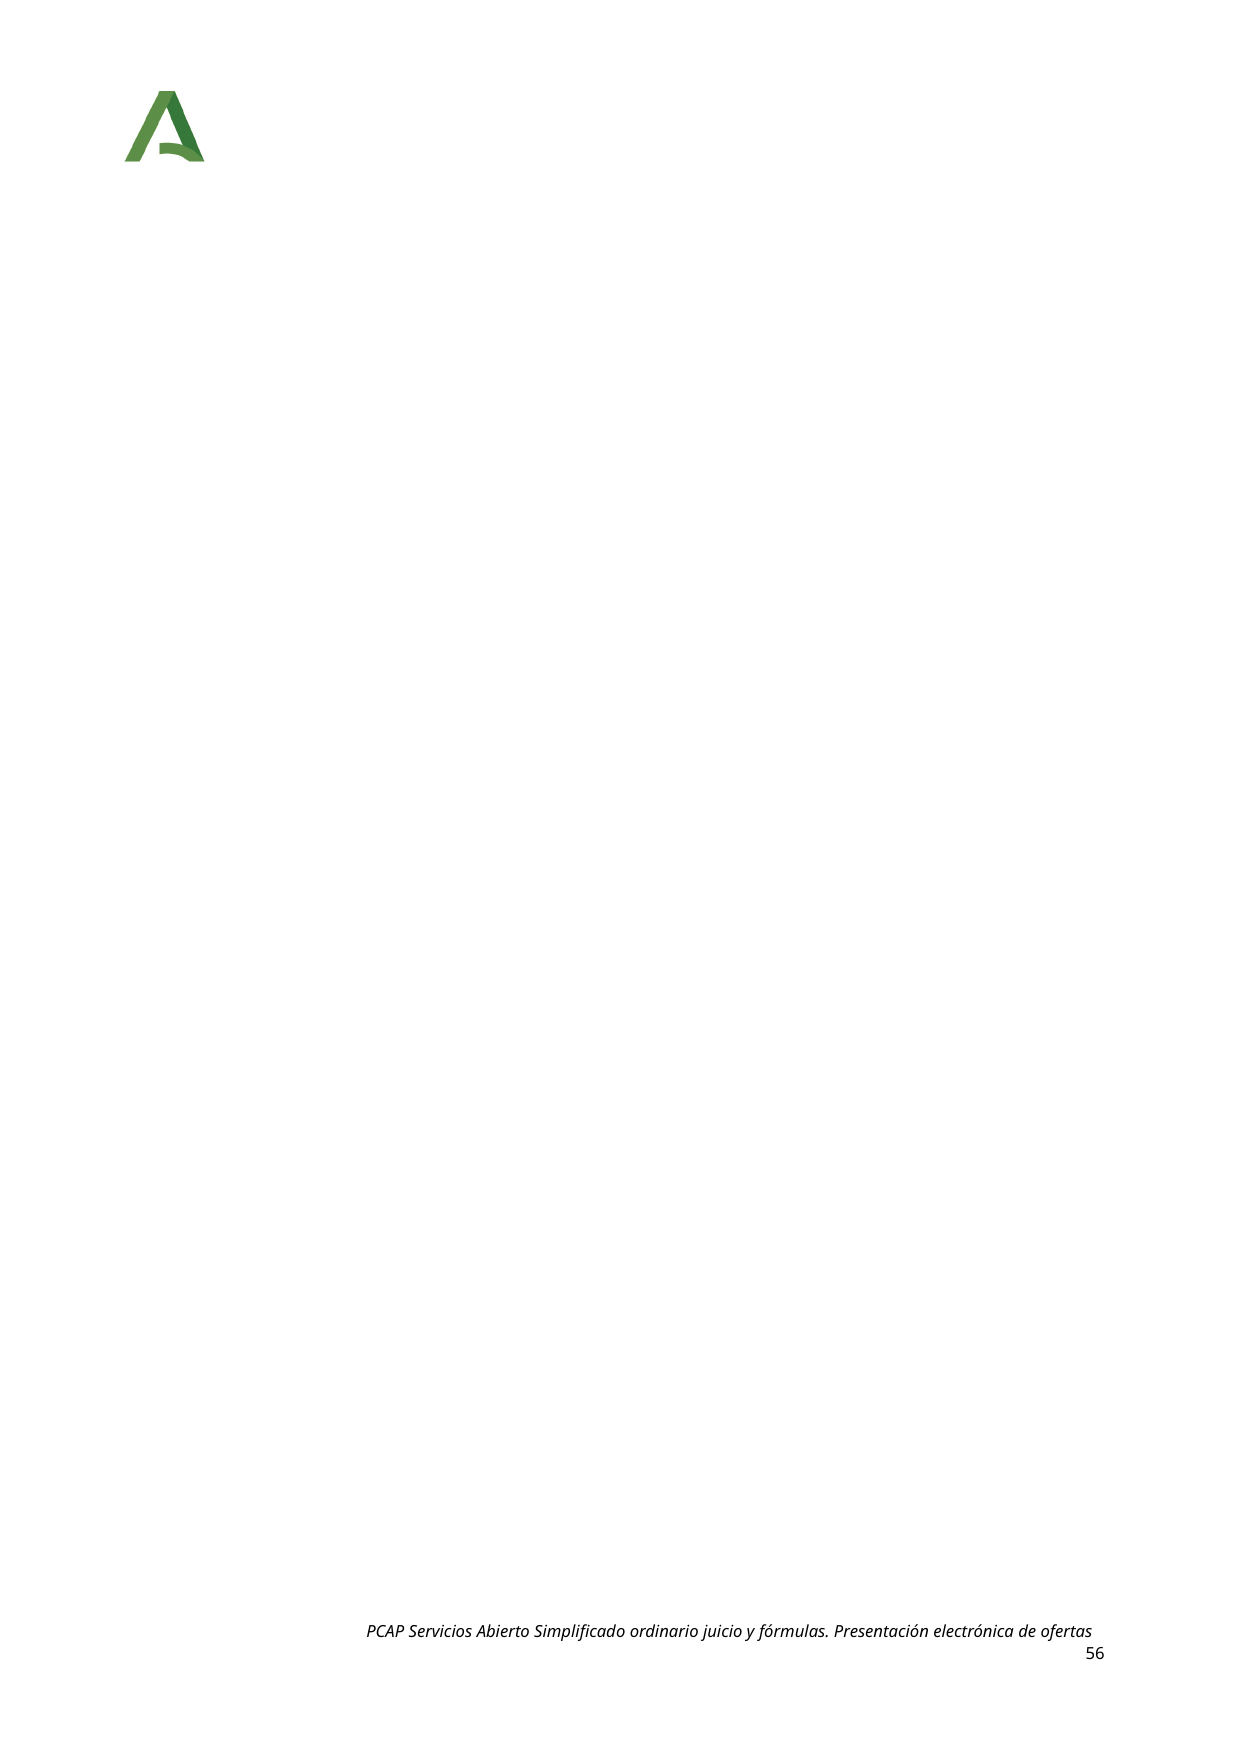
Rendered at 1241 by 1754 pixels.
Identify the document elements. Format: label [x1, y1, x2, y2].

picture [120, 86, 209, 166]
